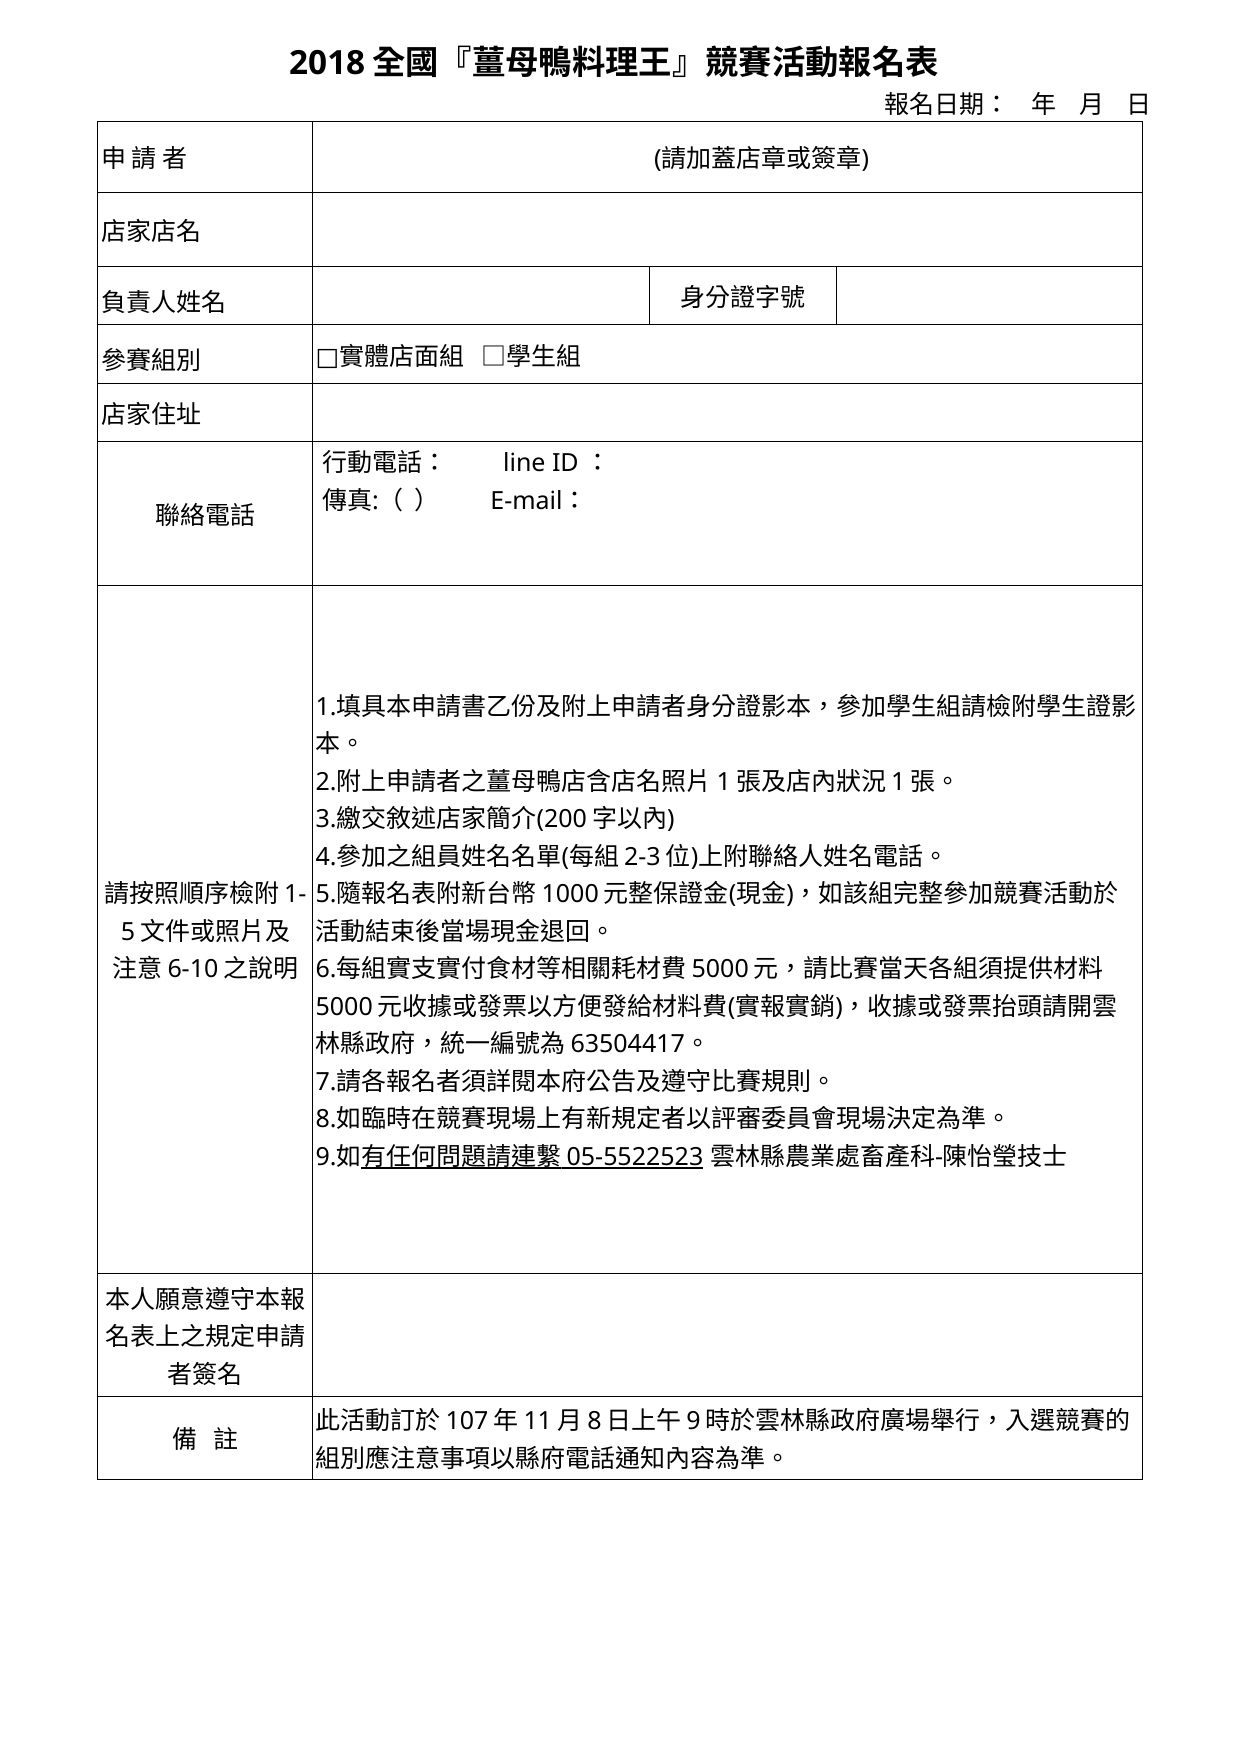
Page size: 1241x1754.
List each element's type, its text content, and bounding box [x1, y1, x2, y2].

table_cell 本人願意遵守本報名表上之規定申請者簽名 [98, 1274, 312, 1396]
table_cell 聯絡電話 [98, 442, 312, 584]
table_cell [313, 267, 649, 324]
table_cell 負責人姓名 [98, 267, 312, 324]
table_cell [837, 267, 1142, 324]
table_cell 請按照順序檢附1-5文件或照片及 注意6-10之說明 [98, 586, 312, 1273]
text 報名日期： 年 月 日 [89, 84, 1152, 121]
table_cell [313, 1274, 1142, 1396]
table_header (請加蓋店章或簽章) [313, 122, 1142, 192]
table_cell 備 註 [98, 1397, 312, 1478]
table_cell 行動電話： line ID ： 傳真:（ ） E-mail： [313, 442, 1142, 584]
table_cell 身分證字號 [650, 267, 836, 324]
table_cell 參賽組別 [98, 325, 312, 383]
table_cell [313, 193, 1142, 266]
table_cell 店家店名 [98, 193, 312, 266]
table_header 申 請 者 [98, 122, 312, 192]
table_cell 店家住址 [98, 384, 312, 441]
text 2018全國『薑母鴨料理王』競賽活動報名表 [70, 36, 1157, 84]
table_cell □實體店面組 □學生組 [313, 325, 1142, 383]
table_cell [313, 384, 1142, 441]
table_cell 填具本申請書乙份及附上申請者身分證影本，參加學生組請檢附學生證影本。 附上申請者之薑母鴨店含店名照片1張及店內狀況1張。 繳交敘述店家簡介(200字以內) 參加之組員姓名名單(每組2-3位)上附聯絡人姓名電話。 隨報名表附新台幣1000元整保證金(現金)，如該組完整參加競賽活動於活動結束後當場現金退回。 每組實支實付食材等相關耗材費5000元，請比賽當天各組須提供材料5000元收據或發票以方便發給材料費(實報實銷)，收據或發票抬頭請開雲林縣政府，統一編號為63504417。 請各報名者須詳閱本府公告及遵守比賽規則。 如臨時在競賽現場上有新規定者以評審委員會現場決定為準。 如有任何問題請連繫05-5522523 雲林縣農業處畜產科-陳怡瑩技士 [313, 586, 1142, 1273]
table_cell 此活動訂於107年11月8日上午9時於雲林縣政府廣場舉行，入選競賽的組別應注意事項以縣府電話通知內容為準。 [313, 1397, 1142, 1478]
